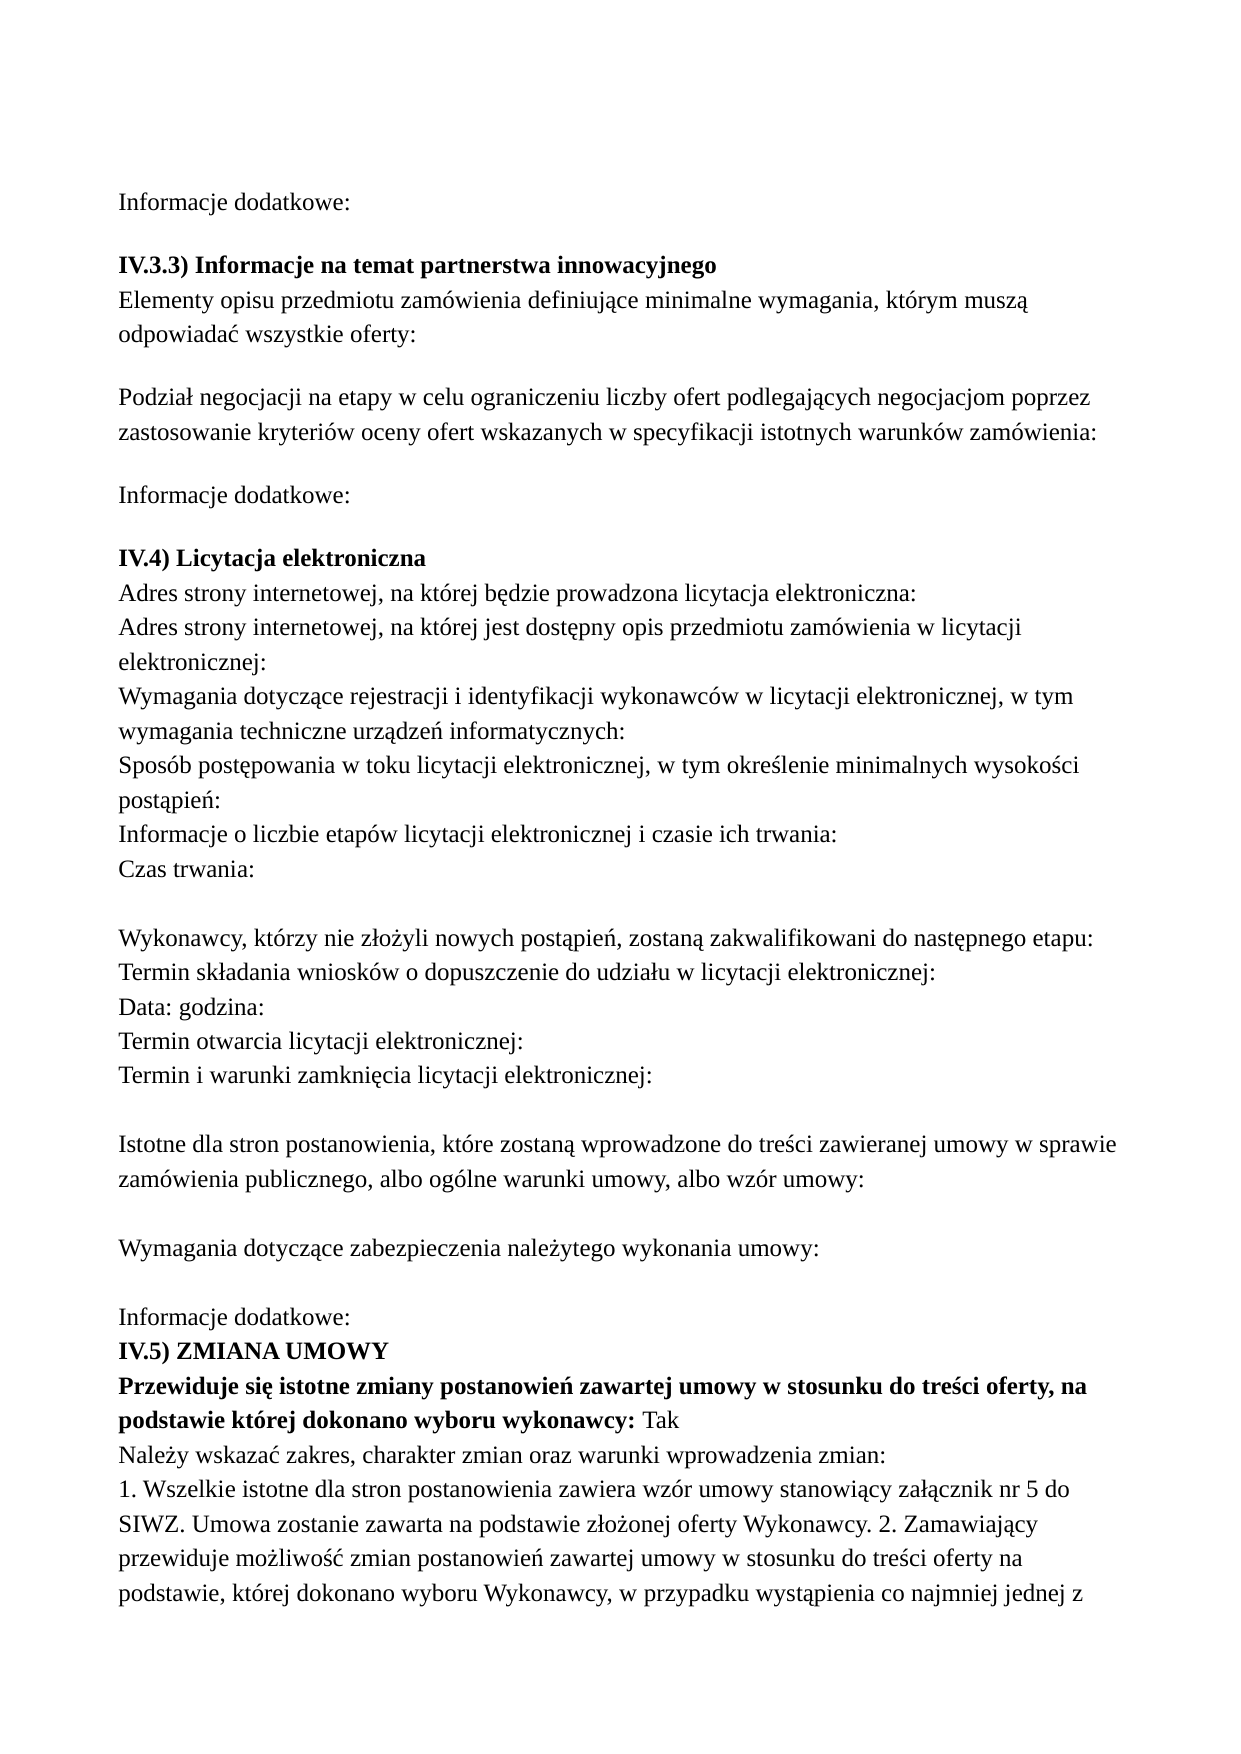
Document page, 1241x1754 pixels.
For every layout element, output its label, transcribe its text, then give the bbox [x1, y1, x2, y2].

text Termin i warunki zamknięcia licytacji elektronicznej: [118, 1061, 1122, 1089]
text Czas trwania: Wykonawcy, którzy nie złożyli nowych postąpień, zostaną zakwalifikowani do następnego etapu: [118, 854, 1122, 951]
text Wymagania dotyczące rejestracji i identyfikacji wykonawców w licytacji elektronicznej, w tym wymagania techniczne urządzeń informatycznych: [118, 681, 1122, 744]
text Termin składania wniosków o dopuszczenie do udziału w licytacji elektronicznej: Data: godzina: Termin otwarcia licytacji elektronicznej: [118, 957, 1122, 1055]
text Informacje o liczbie etapów licytacji elektronicznej i czasie ich trwania: [118, 819, 1122, 848]
text IV.5) ZMIANA UMOWY Przewiduje się istotne zmiany postanowień zawartej umowy w stosunku do treści oferty, na podstawie której dokonano wyboru wykonawcy: Tak Należy wskazać zakres, charakter zmian oraz warunki wprowadzenia zmian: 1. Wszelkie istotne dla stron postanowienia zawiera wzór umowy stanowiący załącznik nr 5 do SIWZ. Umowa zostanie zawarta na podstawie złożonej oferty Wykonawcy. 2. Zamawiający przewiduje możliwość zmian postanowień zawartej umowy w stosunku do treści oferty na podstawie, której dokonano wyboru Wykonawcy, w przypadku wystąpienia co najmniej jednej z [118, 1336, 1122, 1607]
text Wymagania dotyczące zabezpieczenia należytego wykonania umowy: [118, 1198, 1122, 1262]
text Sposób postępowania w toku licytacji elektronicznej, w tym określenie minimalnych wysokości postąpień: [118, 750, 1122, 813]
text Informacje dodatkowe: IV.3.3) Informacje na temat partnerstwa innowacyjnego Elementy opisu przedmiotu zamówienia definiujące minimalne wymagania, którym muszą odpowiadać wszystkie oferty: Podział negocjacji na etapy w celu ograniczeniu liczby ofert podlegających negocjacjom poprzez zastosowanie kryteriów oceny ofert wskazanych w specyfikacji istotnych warunków zamówienia: Informacje dodatkowe: IV.4) Licytacja elektroniczna Adres strony internetowej, na której będzie prowadzona licytacja elektroniczna: [118, 118, 1122, 607]
text Informacje dodatkowe: [118, 1267, 1122, 1331]
text Istotne dla stron postanowienia, które zostaną wprowadzone do treści zawieranej umowy w sprawie zamówienia publicznego, albo ogólne warunki umowy, albo wzór umowy: [118, 1095, 1122, 1193]
text Adres strony internetowej, na której jest dostępny opis przedmiotu zamówienia w licytacji elektronicznej: [118, 612, 1122, 676]
